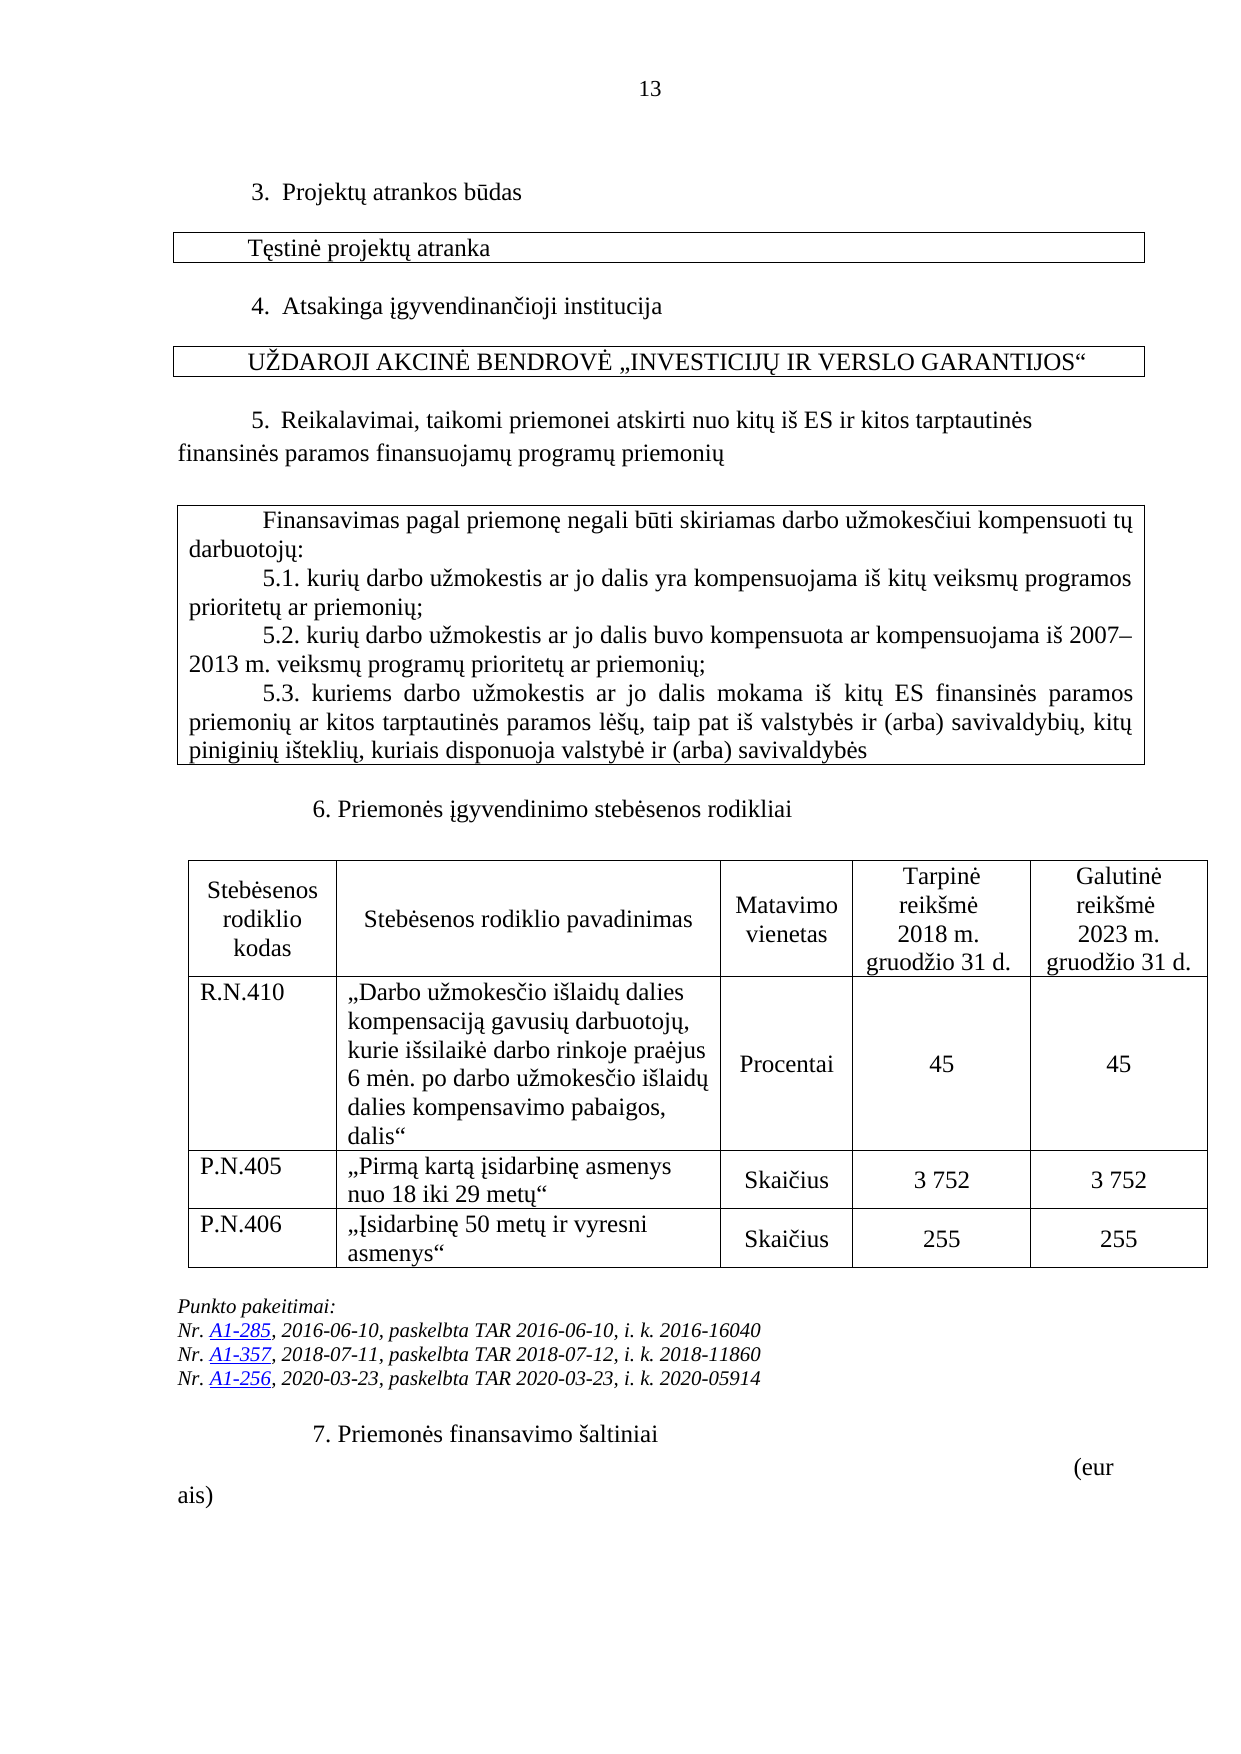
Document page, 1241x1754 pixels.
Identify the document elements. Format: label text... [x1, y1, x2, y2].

table_header Stebėsenos rodiklio pavadinimas [337, 861, 720, 976]
table_cell 45 [1031, 977, 1207, 1150]
text Nr. A1-285, 2016-06-10, paskelbta TAR 2016-06-10, i. k. 2016-16040 [177, 1318, 1122, 1342]
table_header Stebėsenos rodiklio kodas [189, 861, 336, 976]
table_cell 5.1. kurių darbo užmokestis ar jo dalis yra kompensuojama iš kitų veiksmų programos prioritetų ar priemonių; [178, 563, 1144, 621]
text (eurais) [177, 1452, 1122, 1509]
table_cell 255 [1031, 1209, 1207, 1267]
text 5. Reikalavimai, taikomi priemonei atskirti nuo kitų iš ES ir kitos tarptautinės finansinės paramos finansuojamų programų priemonių [177, 406, 1122, 467]
text 7. Priemonės finansavimo šaltiniai [177, 1419, 1122, 1447]
table_cell 5.3. kuriems darbo užmokestis ar jo dalis mokama iš kitų ES finansinės paramos priemonių ar kitos tarptautinės paramos lėšų, taip pat iš valstybės ir (arba) savivaldybių, kitų piniginių išteklių, kuriais disponuoja valstybė ir (arba) savivaldybės [178, 678, 1144, 764]
table_header UŽDAROJI AKCINĖ BENDROVĖ „INVESTICIJŲ IR VERSLO GARANTIJOS“ [174, 347, 1144, 376]
table_header Tarpinė reikšmė 2018 m. gruodžio 31 d. [853, 861, 1030, 976]
table_cell 255 [853, 1209, 1030, 1267]
table_header Matavimo vienetas [721, 861, 852, 976]
table_cell R.N.410 [189, 977, 336, 1150]
table_cell 45 [853, 977, 1030, 1150]
text 4. Atsakinga įgyvendinančioji institucija [251, 291, 1122, 320]
table_header Finansavimas pagal priemonę negali būti skiriamas darbo užmokesčiui kompensuoti tų darbuotojų: [178, 506, 1144, 563]
table_cell Procentai [721, 977, 852, 1150]
text Nr. A1-256, 2020-03-23, paskelbta TAR 2020-03-23, i. k. 2020-05914 [177, 1366, 1122, 1390]
text Punkto pakeitimai: [177, 1294, 1122, 1318]
text Nr. A1-357, 2018-07-11, paskelbta TAR 2018-07-12, i. k. 2018-11860 [177, 1342, 1122, 1366]
table_cell 3 752 [853, 1151, 1030, 1208]
table_cell „Pirmą kartą įsidarbinę asmenys nuo 18 iki 29 metų“ [337, 1151, 720, 1208]
text 3. Projektų atrankos būdas [251, 177, 1122, 206]
table_cell Skaičius [721, 1209, 852, 1267]
table_cell 5.2. kurių darbo užmokestis ar jo dalis buvo kompensuota ar kompensuojama iš 2007–2013 m. veiksmų programų prioritetų ar priemonių; [178, 621, 1144, 678]
table_header Galutinė reikšmė 2023 m. gruodžio 31 d. [1031, 861, 1207, 976]
table_cell „Įsidarbinę 50 metų ir vyresni asmenys“ [337, 1209, 720, 1267]
table_cell P.N.406 [189, 1209, 336, 1267]
text 6. Priemonės įgyvendinimo stebėsenos rodikliai [177, 794, 1122, 823]
table_cell Skaičius [721, 1151, 852, 1208]
table_cell „Darbo užmokesčio išlaidų dalies kompensaciją gavusių darbuotojų, kurie išsilaikė darbo rinkoje praėjus 6 mėn. po darbo užmokesčio išlaidų dalies kompensavimo pabaigos, dalis“ [337, 977, 720, 1150]
table_header Tęstinė projektų atranka [174, 233, 1144, 262]
table_cell 3 752 [1031, 1151, 1207, 1208]
table_cell P.N.405 [189, 1151, 336, 1208]
